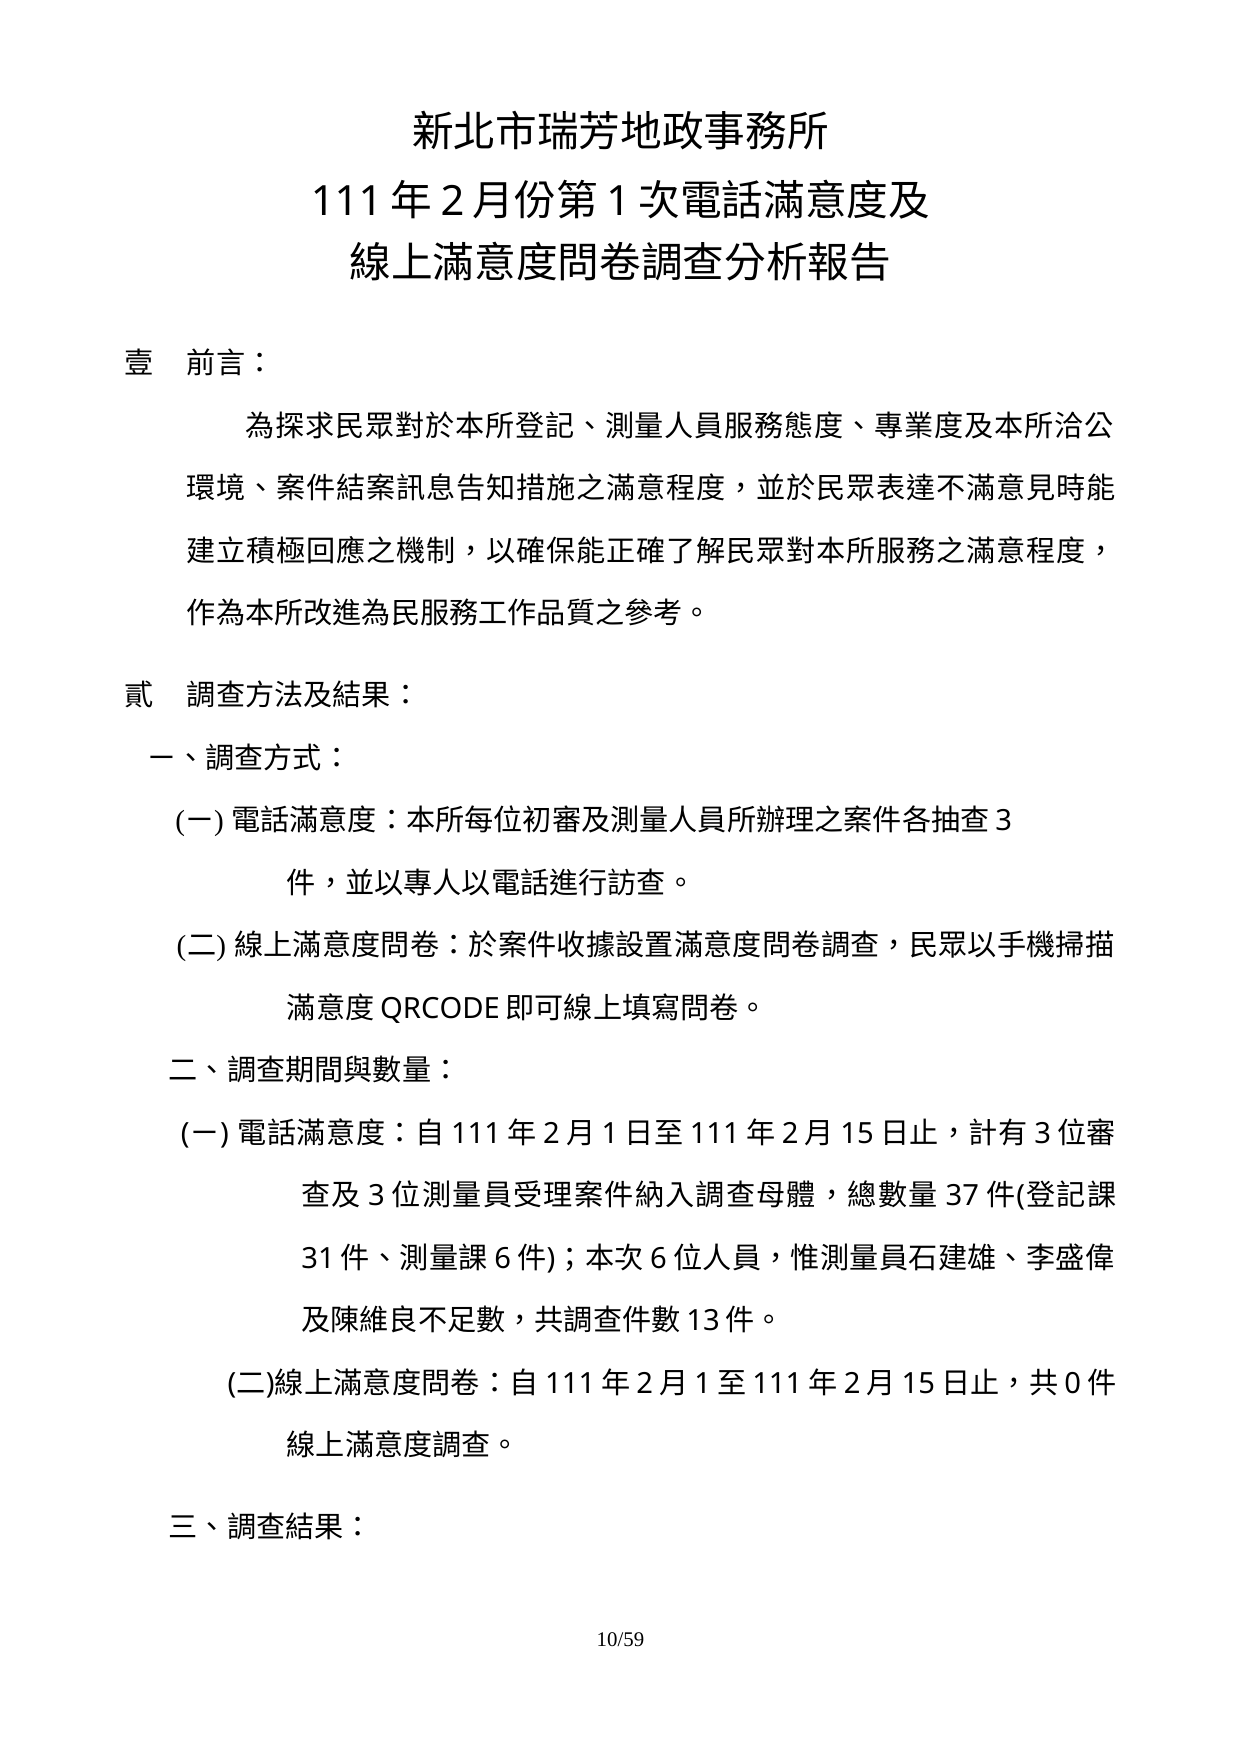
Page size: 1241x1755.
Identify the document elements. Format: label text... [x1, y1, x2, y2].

text 二、調查期間與數量： [124, 1026, 1116, 1089]
text (二) 線上滿意度問卷：於案件收據設置滿意度問卷調查，民眾以手機掃描滿意度QRCODE即可線上填寫問卷。 [124, 901, 1116, 1026]
list 調查方法及結果： [124, 651, 1116, 714]
text (ㄧ) 電話滿意度：本所每位初審及測量人員所辦理之案件各抽查3 [124, 776, 1116, 839]
text 線上滿意度問卷調查分析報告 [124, 218, 1116, 281]
text 為探求民眾對於本所登記、測量人員服務態度、專業度及本所洽公環境、案件結案訊息告知措施之滿意程度，並於民眾表達不滿意見時能建立積極回應之機制，以確保能正確了解民眾對本所服務之滿意程度，作為本所改進為民服務工作品質之參考。 [187, 382, 1116, 632]
text 件，並以專人以電話進行訪查。 [124, 839, 1116, 901]
text 111年2月份第1次電話滿意度及 [124, 156, 1116, 218]
text (二)線上滿意度問卷：自111年2月1至111年2月15日止，共0件線上滿意度調查。 [227, 1339, 1116, 1464]
text 三、調查結果： [124, 1483, 1116, 1546]
text (ㄧ) 電話滿意度：自111年2月1日至111年2月15日止，計有3位審查及3位測量員受理案件納入調查母體，總數量37件(登記課31件、測量課6件)；本次6位人員，惟測量員石建雄、李盛偉及陳維良不足數，共調查件數13件。 [124, 1089, 1116, 1339]
list 前言： [124, 319, 1116, 382]
text ㄧ、調查方式： [124, 714, 1116, 776]
text 新北市瑞芳地政事務所 [124, 108, 1116, 156]
